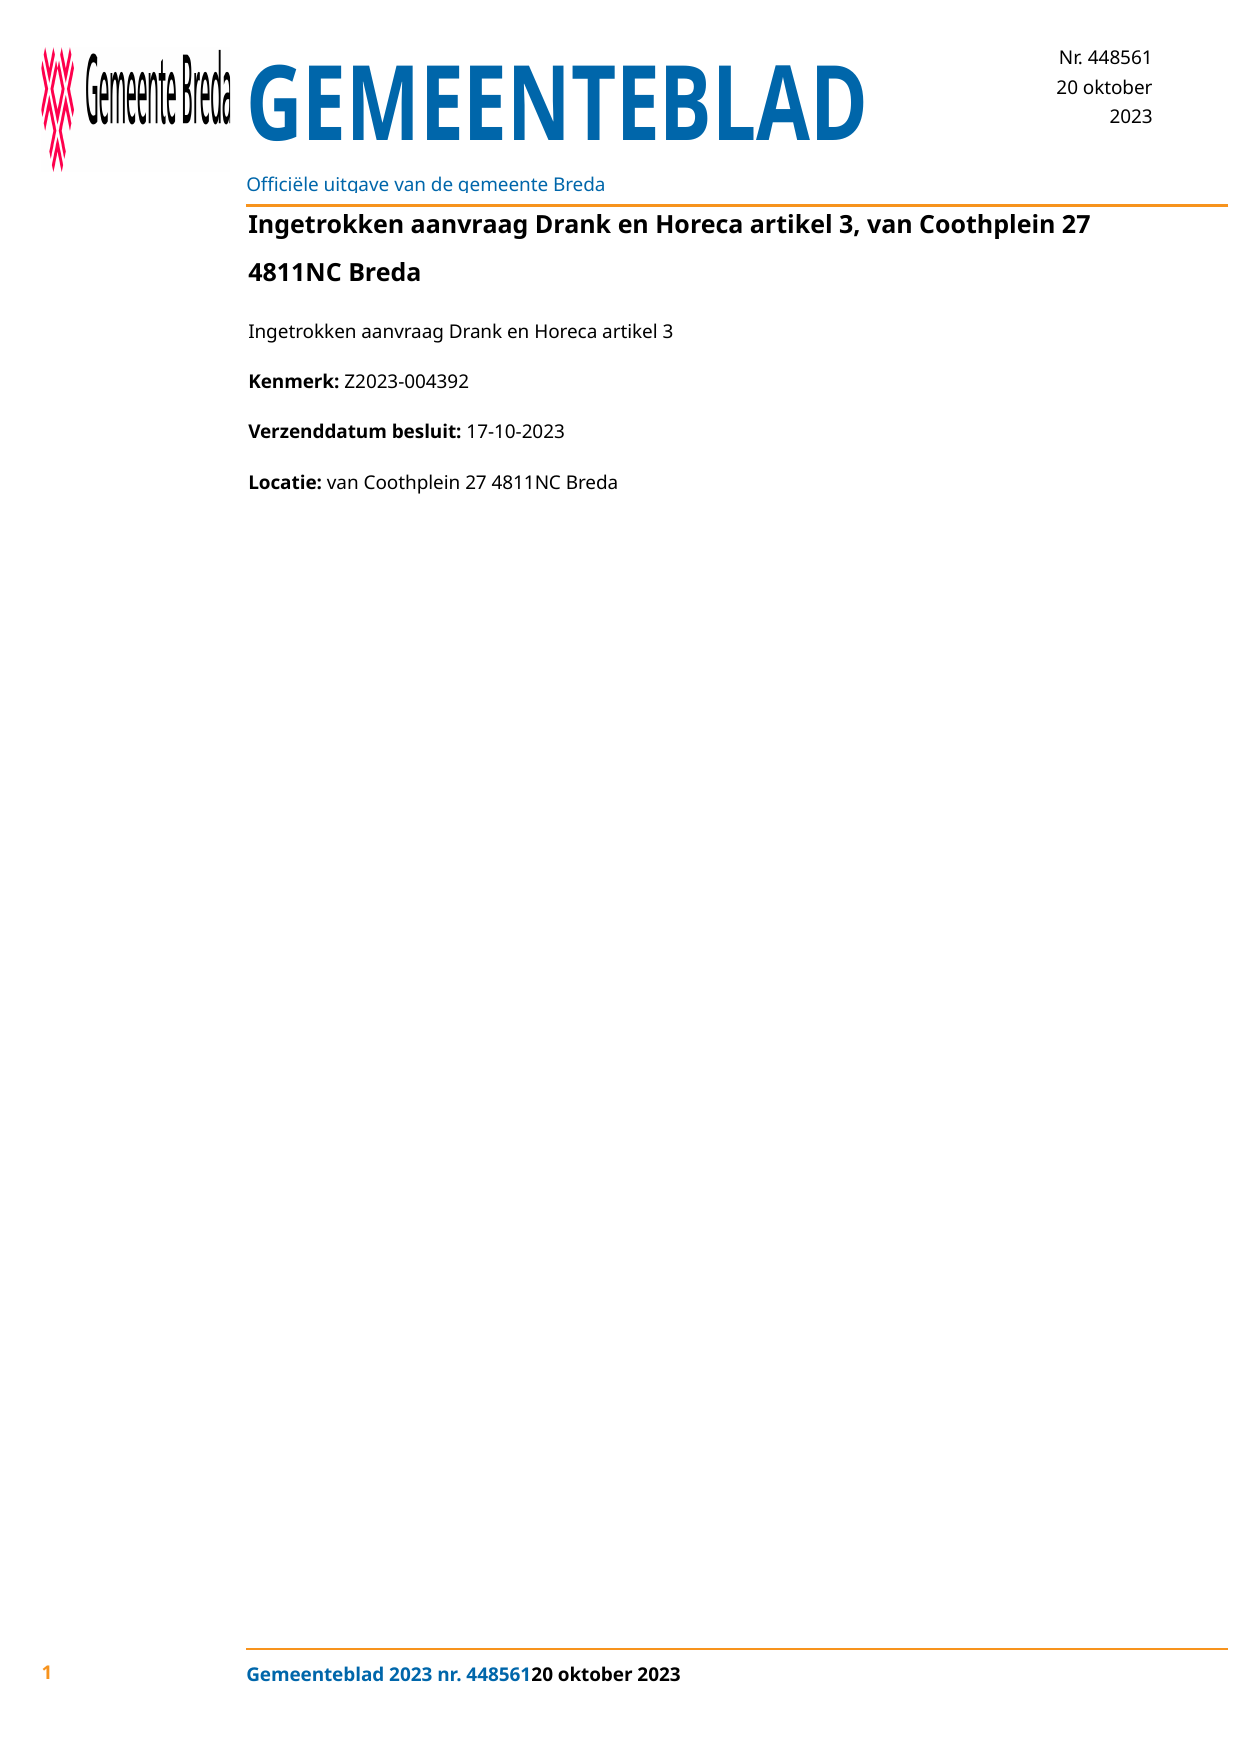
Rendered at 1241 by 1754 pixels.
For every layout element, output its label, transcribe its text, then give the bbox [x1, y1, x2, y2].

picture [41, 47, 231, 172]
text Locatie: van Coothplein 27 4811NC Breda [248, 469, 1152, 495]
text Kenmerk: Z2023-004392 [248, 368, 1152, 394]
text Verzenddatum besluit: 17-10-2023 [248, 419, 1152, 444]
text Ingetrokken aanvraag Drank en Horeca artikel 3, van Coothplein 27 4811NC Breda [248, 207, 1152, 288]
text Ingetrokken aanvraag Drank en Horeca artikel 3 [248, 318, 1152, 344]
